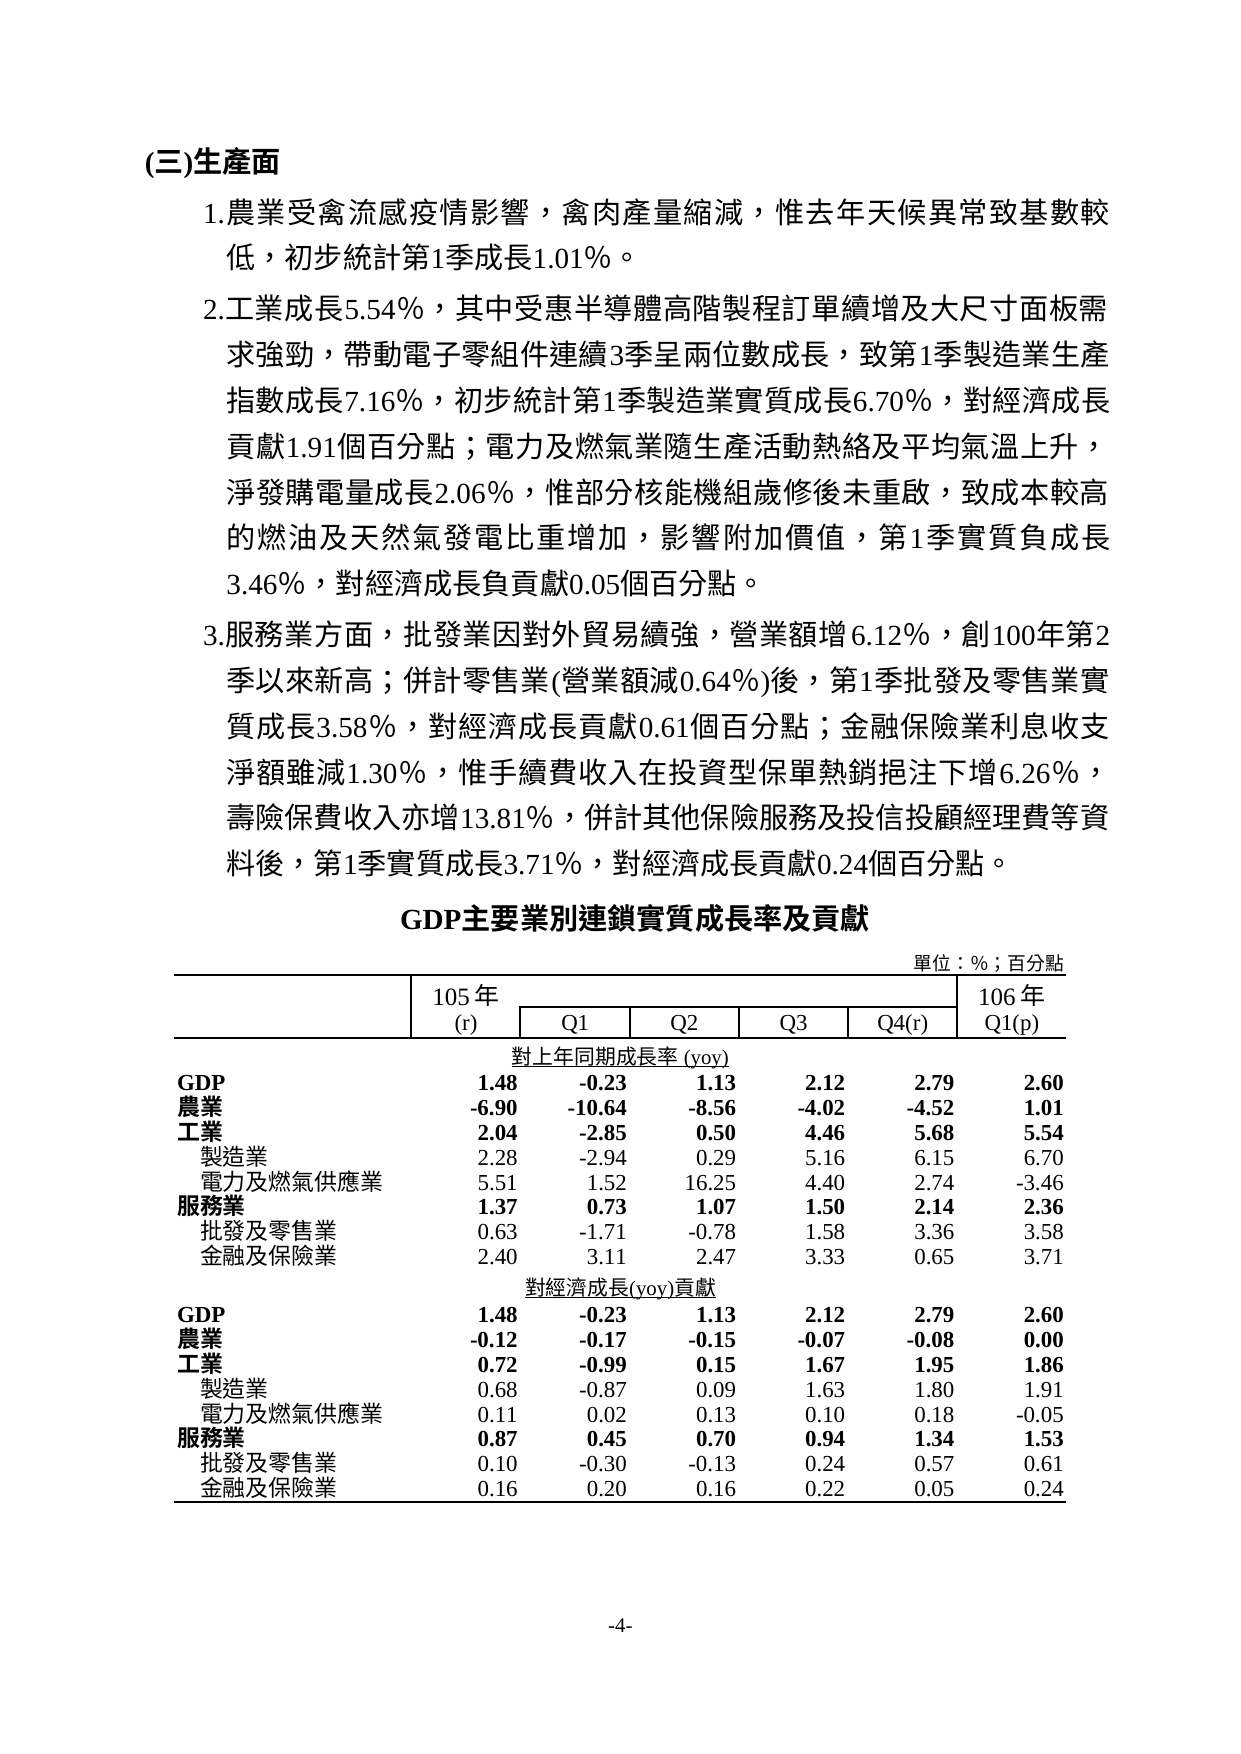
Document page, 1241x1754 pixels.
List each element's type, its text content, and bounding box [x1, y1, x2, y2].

table_cell 金融及保險業 [174, 1476, 411, 1501]
table_cell 1.95 [848, 1353, 957, 1377]
table_cell 6.15 [848, 1145, 957, 1170]
table_cell 製造業 [174, 1145, 411, 1170]
table_cell 0.00 [957, 1328, 1066, 1352]
table_cell 1.50 [739, 1195, 848, 1219]
table_cell -3.46 [957, 1170, 1066, 1195]
table_cell 4.46 [739, 1120, 848, 1145]
table_cell 2.79 [848, 1303, 957, 1328]
table_cell 2.12 [739, 1303, 848, 1328]
table_cell -0.23 [520, 1071, 629, 1096]
table_cell 1.91 [957, 1377, 1066, 1402]
table_cell 服務業 [174, 1427, 411, 1452]
table_cell 1.86 [957, 1353, 1066, 1377]
table_cell 0.87 [411, 1427, 520, 1452]
table_cell -2.94 [520, 1145, 629, 1170]
table_cell 0.10 [739, 1402, 848, 1427]
text 1.農業受禽流感疫情影響，禽肉產量縮減，惟去年天候異常致基數較低，初步統計第1季成長1.01％。 [203, 186, 1110, 277]
table_cell 製造業 [174, 1377, 411, 1402]
table_cell 1.53 [957, 1427, 1066, 1452]
table_cell 2.60 [957, 1071, 1066, 1096]
table_cell 1.07 [630, 1195, 739, 1219]
table_cell -0.07 [739, 1328, 848, 1352]
table_cell -0.12 [411, 1328, 520, 1352]
table_cell -2.85 [520, 1120, 629, 1145]
table_cell 0.50 [630, 1120, 739, 1145]
table_cell 2.12 [739, 1071, 848, 1096]
table_cell -0.17 [520, 1328, 629, 1352]
table_cell 3.36 [848, 1220, 957, 1244]
table_cell Q1(p) [958, 1006, 1066, 1037]
table_cell [848, 976, 956, 1006]
table_cell [630, 976, 739, 1006]
table_cell 0.24 [739, 1452, 848, 1476]
table_cell Q3 [740, 1008, 847, 1037]
table_cell 0.22 [739, 1476, 848, 1501]
table_cell [739, 976, 848, 1006]
table_cell -4.02 [739, 1096, 848, 1120]
table_cell 1.58 [739, 1220, 848, 1244]
table_cell 批發及零售業 [174, 1452, 411, 1476]
table_cell 0.20 [520, 1476, 629, 1501]
table_cell 1.13 [630, 1303, 739, 1328]
table_cell 1.48 [411, 1071, 520, 1096]
table_cell [520, 976, 629, 1006]
table_cell 4.40 [739, 1170, 848, 1195]
table_cell Q2 [631, 1008, 738, 1037]
table_cell 服務業 [174, 1195, 411, 1219]
table_cell 0.73 [520, 1195, 629, 1219]
table_cell -0.99 [520, 1353, 629, 1377]
table_cell 0.13 [630, 1402, 739, 1427]
table_cell Q1 [521, 1008, 629, 1037]
table_cell 1.48 [411, 1303, 520, 1328]
table_cell 6.70 [957, 1145, 1066, 1170]
table_cell 3.11 [520, 1244, 629, 1269]
table_cell 0.70 [630, 1427, 739, 1452]
table_cell -0.78 [630, 1220, 739, 1244]
table_cell 0.09 [630, 1377, 739, 1402]
table_cell 0.05 [848, 1476, 957, 1501]
table_cell 批發及零售業 [174, 1220, 411, 1244]
table_cell 1.67 [739, 1353, 848, 1377]
table_cell 2.40 [411, 1244, 520, 1269]
table_cell 1.01 [957, 1096, 1066, 1120]
table_cell 0.29 [630, 1145, 739, 1170]
table_cell 工業 [174, 1120, 411, 1145]
table_cell 2.28 [411, 1145, 520, 1170]
table_cell -1.71 [520, 1220, 629, 1244]
table_cell 0.10 [411, 1452, 520, 1476]
table_cell 0.65 [848, 1244, 957, 1269]
table_cell 0.16 [630, 1476, 739, 1501]
table_cell 0.24 [957, 1476, 1066, 1501]
table_cell -0.30 [520, 1452, 629, 1476]
table_cell 金融及保險業 [174, 1244, 411, 1269]
table_cell 對上年同期成長率 (yoy) [174, 1039, 1066, 1071]
table_cell 0.68 [411, 1377, 520, 1402]
table_cell 電力及燃氣供應業 [174, 1170, 411, 1195]
table_cell 0.94 [739, 1427, 848, 1452]
table_cell 農業 [174, 1328, 411, 1352]
table_cell 5.16 [739, 1145, 848, 1170]
table_cell -8.56 [630, 1096, 739, 1120]
table_cell 2.47 [630, 1244, 739, 1269]
table_cell -6.90 [411, 1096, 520, 1120]
table_cell 3.58 [957, 1220, 1066, 1244]
table_header 單位：％；百分點 [174, 943, 1066, 974]
table_cell 1.13 [630, 1071, 739, 1096]
table_cell 2.74 [848, 1170, 957, 1195]
table_cell 農業 [174, 1096, 411, 1120]
table_cell 1.80 [848, 1377, 957, 1402]
table_cell 5.68 [848, 1120, 957, 1145]
table_cell 106年 [958, 976, 1066, 1006]
table_cell 2.14 [848, 1195, 957, 1219]
table_cell Q4(r) [849, 1008, 956, 1037]
text 3.服務業方面，批發業因對外貿易續強，營業額增6.12％，創100年第2季以來新高；併計零售業(營業額減0.64％)後，第1季批發及零售業實質成長3.58％，對經濟成長貢獻0.61個百分點；金融保險業利息收支淨額雖減1.30％，惟手續費收入在投資型保單熱銷挹注下增6.26％，壽險保費收入亦增13.81％，併計其他保險服務及投信投顧經理費等資料後，第1季實質成長3.71％，對經濟成長貢獻0.24個百分點。 [203, 608, 1110, 883]
table_cell 電力及燃氣供應業 [174, 1402, 411, 1427]
table_cell 對經濟成長(yoy)貢獻 [174, 1269, 1066, 1303]
text (三)生產面 [130, 135, 1110, 181]
table_cell 0.72 [411, 1353, 520, 1377]
table_cell -0.13 [630, 1452, 739, 1476]
table_cell 5.51 [411, 1170, 520, 1195]
table_cell -10.64 [520, 1096, 629, 1120]
text 2.工業成長5.54％，其中受惠半導體高階製程訂單續增及大尺寸面板需求強勁，帶動電子零組件連續3季呈兩位數成長，致第1季製造業生產指數成長7.16％，初步統計第1季製造業實質成長6.70％，對經濟成長貢獻1.91個百分點；電力及燃氣業隨生產活動熱絡及平均氣溫上升，淨發購電量成長2.06％，惟部分核能機組歲修後未重啟，致成本較高的燃油及天然氣發電比重增加，影響附加價值，第1季實質負成長3.46％，對經濟成長負貢獻0.05個百分點。 [203, 282, 1110, 603]
table_cell 5.54 [957, 1120, 1066, 1145]
table_cell 0.63 [411, 1220, 520, 1244]
table_cell 1.52 [520, 1170, 629, 1195]
table_cell 3.33 [739, 1244, 848, 1269]
table_cell -0.05 [957, 1402, 1066, 1427]
table_cell 0.11 [411, 1402, 520, 1427]
table_cell -0.08 [848, 1328, 957, 1352]
table_cell -0.15 [630, 1328, 739, 1352]
table_cell 0.16 [411, 1476, 520, 1501]
table_cell 0.57 [848, 1452, 957, 1476]
table_cell GDP [174, 1071, 411, 1096]
table_cell (r) [412, 1006, 519, 1037]
table_cell -0.23 [520, 1303, 629, 1328]
table_cell 1.63 [739, 1377, 848, 1402]
table_cell -0.87 [520, 1377, 629, 1402]
table_cell 0.02 [520, 1402, 629, 1427]
table_cell 工業 [174, 1353, 411, 1377]
table_cell -4.52 [848, 1096, 957, 1120]
text GDP主要業別連鎖實質成長率及貢獻 [159, 896, 1110, 938]
table_cell 2.60 [957, 1303, 1066, 1328]
table_cell 3.71 [957, 1244, 1066, 1269]
table_cell 16.25 [630, 1170, 739, 1195]
table_cell 1.37 [411, 1195, 520, 1219]
table_cell 105年 [412, 976, 520, 1006]
table_cell 2.36 [957, 1195, 1066, 1219]
table_cell GDP [174, 1303, 411, 1328]
table_cell 0.18 [848, 1402, 957, 1427]
table_cell 0.61 [957, 1452, 1066, 1476]
table_cell 0.45 [520, 1427, 629, 1452]
table_cell 1.34 [848, 1427, 957, 1452]
table_cell 2.04 [411, 1120, 520, 1145]
table_cell 2.79 [848, 1071, 957, 1096]
table_cell [174, 976, 410, 1037]
table_cell 0.15 [630, 1353, 739, 1377]
